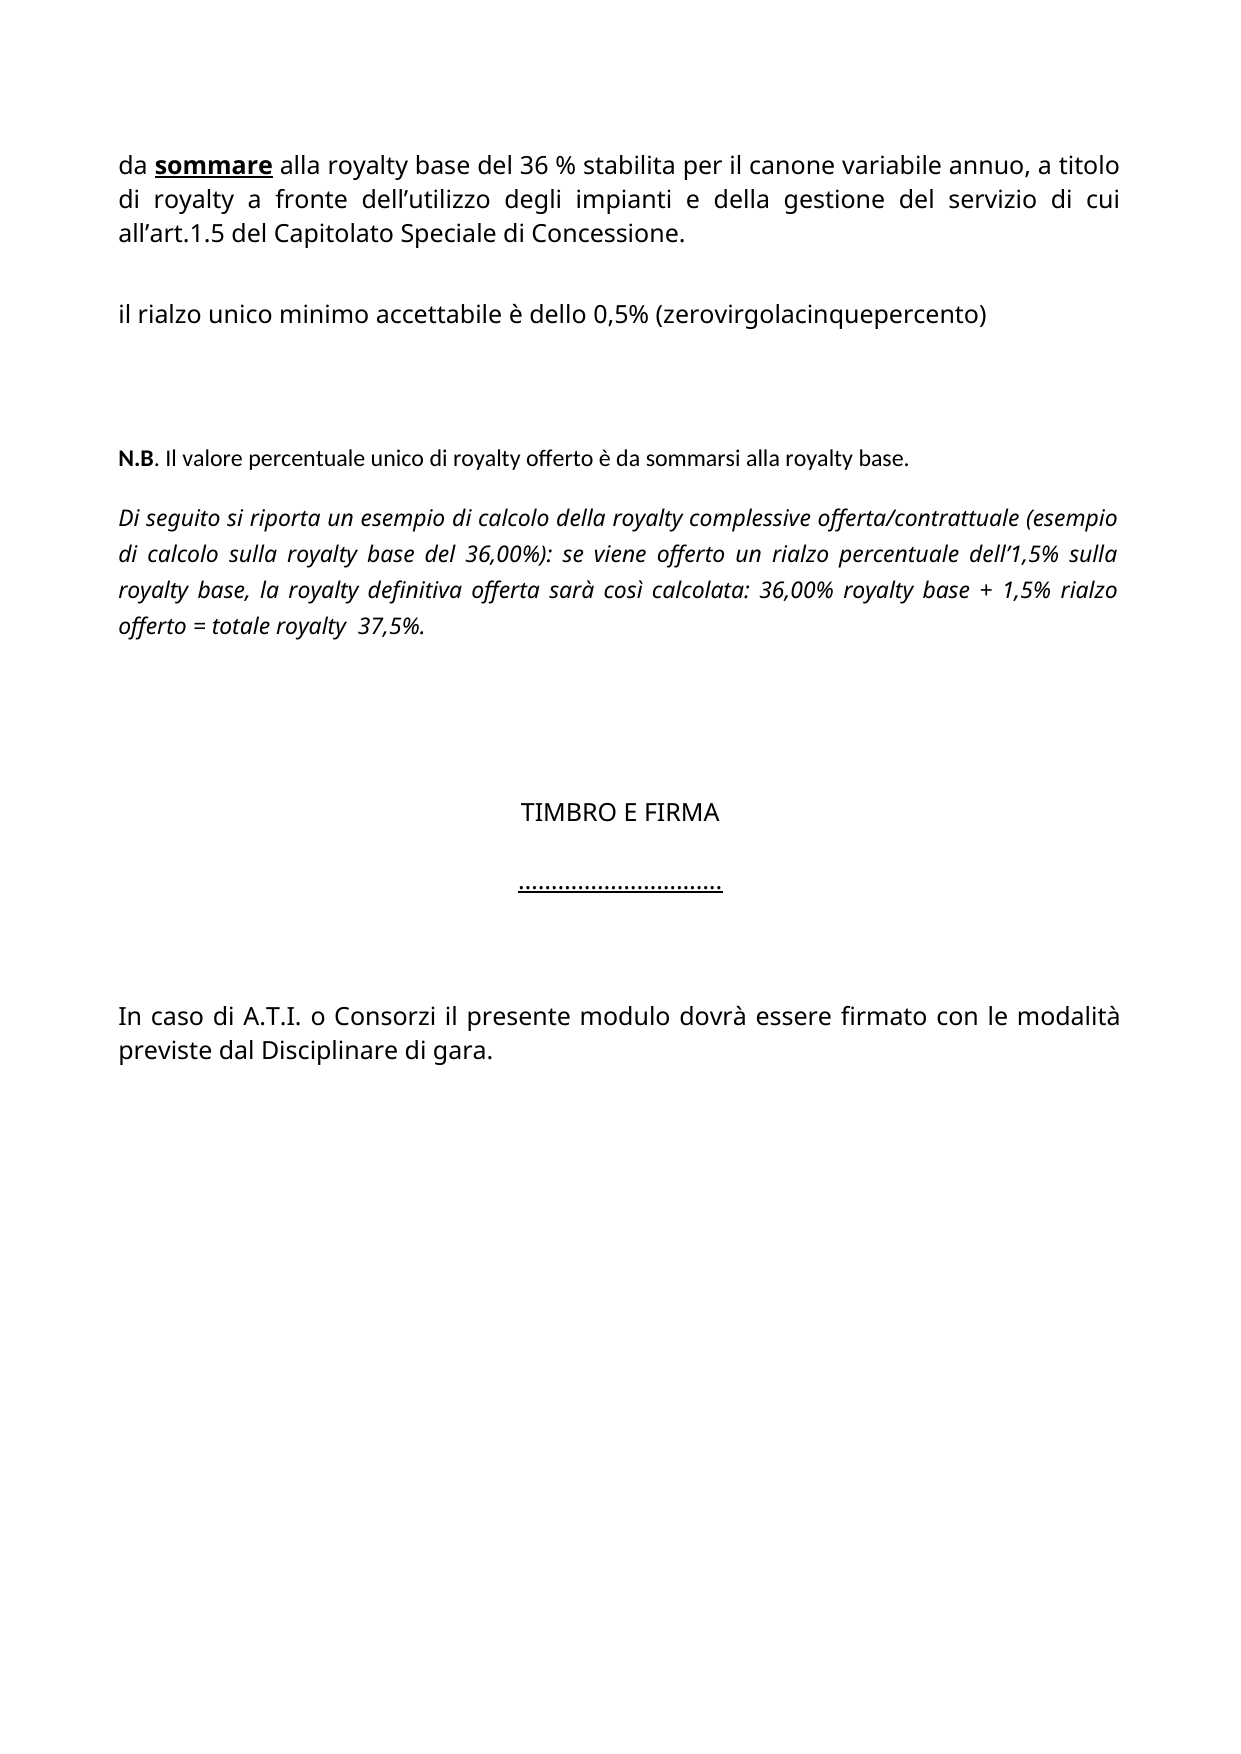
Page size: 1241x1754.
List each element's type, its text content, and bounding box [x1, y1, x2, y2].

text da sommare alla royalty base del 36 % stabilita per il canone variabile annuo, a titolo di royalty a fronte dell’utilizzo degli impianti e della gestione del servizio di cui all’art.1.5 del Capitolato Speciale di Concessione. [118, 148, 1121, 250]
text In caso di A.T.I. o Consorzi il presente modulo dovrà essere firmato con le modalità previste dal Disciplinare di gara. [118, 999, 1122, 1067]
text il rialzo unico minimo accettabile è dello 0,5% (zerovirgolacinquepercento) [118, 296, 1122, 330]
text N.B. Il valore percentuale unico di royalty offerto è da sommarsi alla royalty base. [118, 443, 1122, 473]
text Di seguito si riporta un esempio di calcolo della royalty complessive offerta/contrattuale (esempio di calcolo sulla royalty base del 36,00%): se viene offerto un rialzo percentuale dell’1,5% sulla royalty base, la royalty definitiva offerta sarà così calcolata: 36,00% royalty base + 1,5% rialzo offerto = totale royalty 37,5%. [118, 502, 1122, 641]
text …………………………. [118, 863, 1122, 897]
text TIMBRO E FIRMA [118, 794, 1122, 828]
